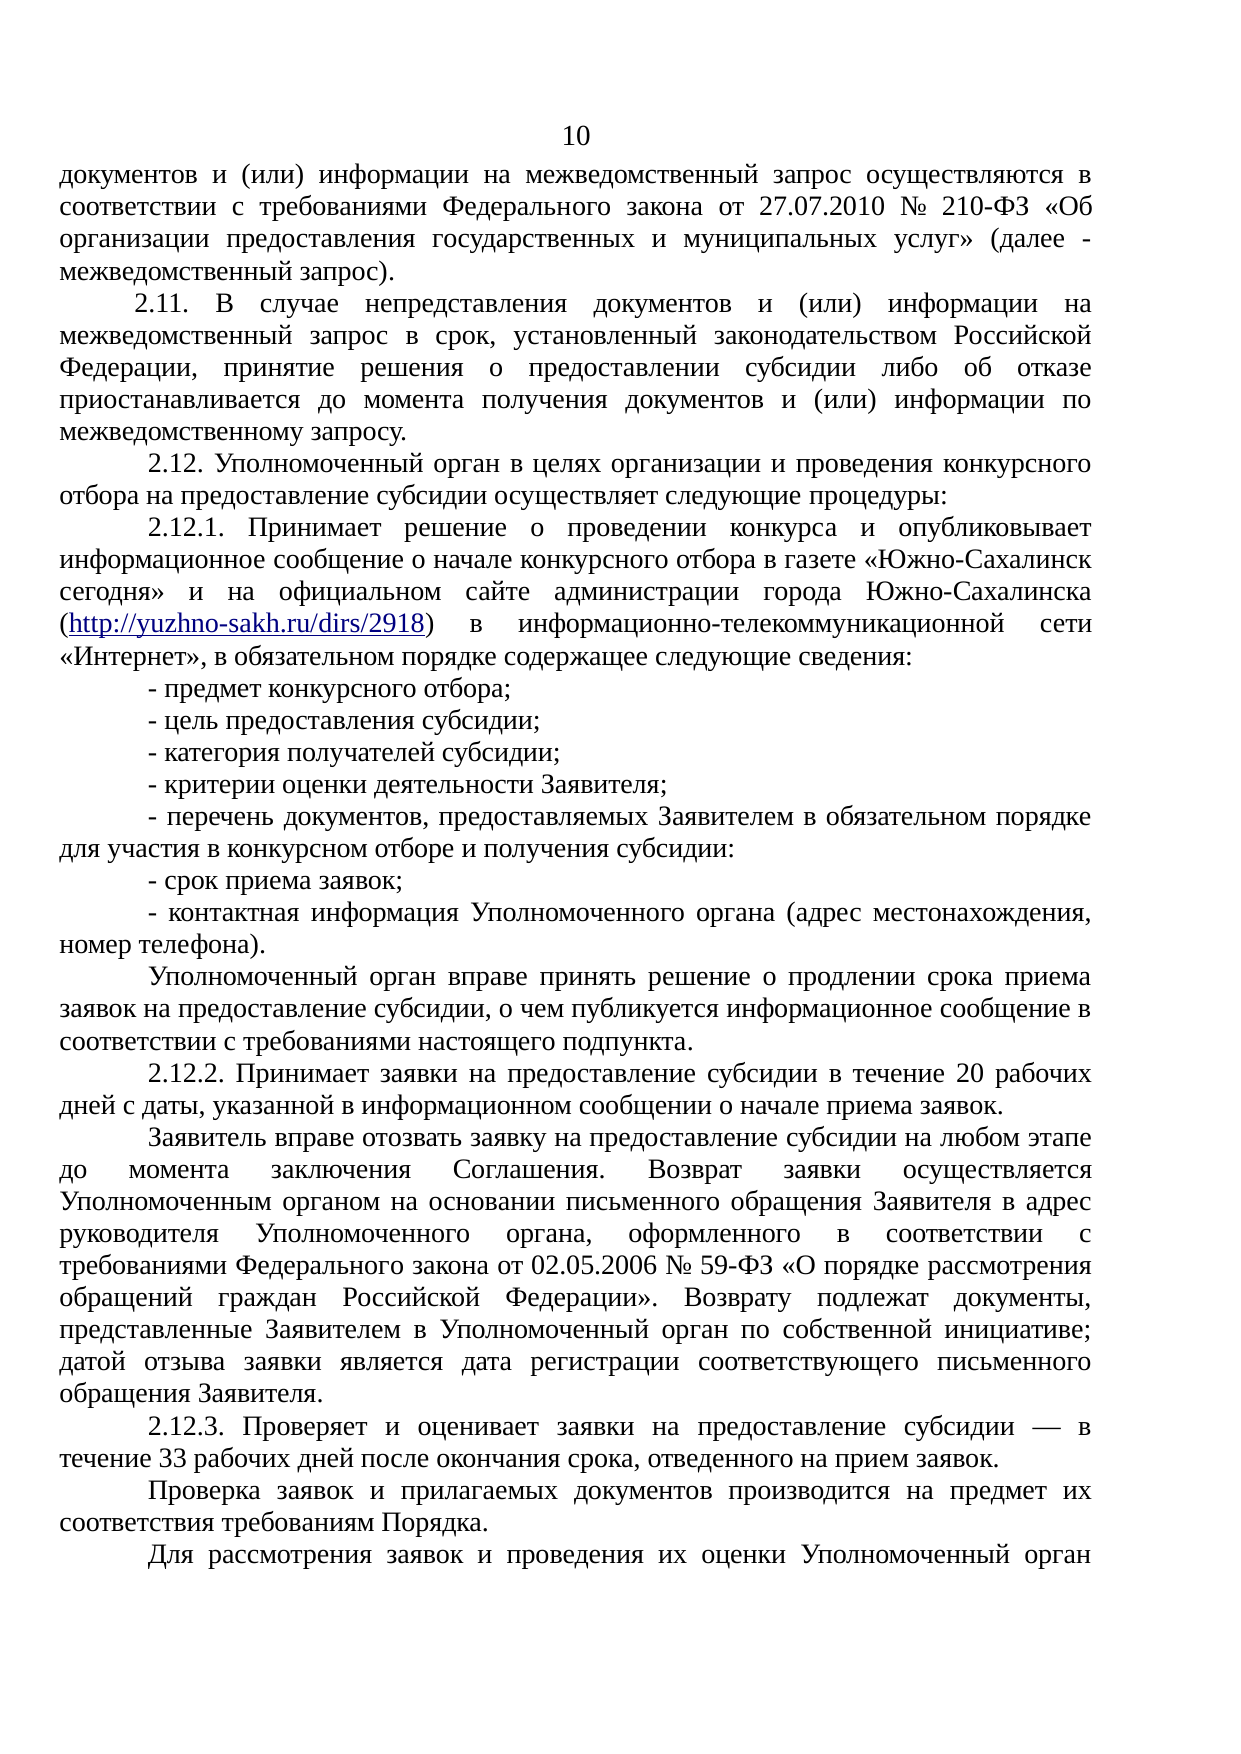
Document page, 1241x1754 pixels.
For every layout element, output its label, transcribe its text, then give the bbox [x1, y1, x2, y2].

text 2.12.2. Принимает заявки на предоставление субсидии в течение 20 рабочих дней с даты, указанной в информационном сообщении о начале приема заявок. [59, 1056, 1093, 1120]
text 2.11. В случае непредставления документов и (или) информации на межведомственный запрос в срок, установленный законодательством Российской Федерации, принятие решения о предоставлении субсидии либо об отказе приостанавливается до момента получения документов и (или) информации по межведомственному запросу. [59, 286, 1093, 446]
text - контактная информация Уполномоченного органа (адрес местонахождения, номер телефона). [59, 896, 1093, 960]
text Для рассмотрения заявок и проведения их оценки Уполномоченный орган [59, 1537, 1093, 1569]
text документов и (или) информации на межведомственный запрос осуществляются в соответствии с требованиями Федерального закона от 27.07.2010 № 210-ФЗ «Об организации предоставления государственных и муниципальных услуг» (далее - межведомственный запрос). [59, 158, 1093, 286]
text - срок приема заявок; [59, 863, 1093, 896]
text - предмет конкурсного отбора; [59, 671, 1093, 703]
text 2.12.3. Проверяет и оценивает заявки на предоставление субсидии — в течение 33 рабочих дней после окончания срока, отведенного на прием заявок. [59, 1409, 1093, 1473]
text 2.12.1. Принимает решение о проведении конкурса и опубликовывает информационное сообщение о начале конкурсного отбора в газете «Южно-Сахалинск сегодня» и на официальном сайте администрации города Южно-Сахалинска (http://yuzhno-sakh.ru/dirs/2918) в информационно-телекоммуникационной сети «Интернет», в обязательном порядке содержащее следующие сведения: [59, 511, 1093, 671]
text Уполномоченный орган вправе принять решение о продлении срока приема заявок на предоставление субсидии, о чем публикуется информационное сообщение в соответствии с требованиями настоящего подпункта. [59, 960, 1093, 1056]
text Проверка заявок и прилагаемых документов производится на предмет их соответствия требованиям Порядка. [59, 1473, 1093, 1537]
text 2.12. Уполномоченный орган в целях организации и проведения конкурсного отбора на предоставление субсидии осуществляет следующие процедуры: [59, 446, 1093, 511]
text - цель предоставления субсидии; [59, 703, 1093, 735]
text - критерии оценки деятельности Заявителя; [59, 767, 1093, 799]
text Заявитель вправе отозвать заявку на предоставление субсидии на любом этапе до момента заключения Соглашения. Возврат заявки осуществляется Уполномоченным органом на основании письменного обращения Заявителя в адрес руководителя Уполномоченного органа, оформленного в соответствии с требованиями Федерального закона от 02.05.2006 № 59-ФЗ «О порядке рассмотрения обращений граждан Российской Федерации». Возврату подлежат документы, представленные Заявителем в Уполномоченный орган по собственной инициативе; датой отзыва заявки является дата регистрации соответствующего письменного обращения Заявителя. [59, 1120, 1093, 1409]
text - перечень документов, предоставляемых Заявителем в обязательном порядке для участия в конкурсном отборе и получения субсидии: [59, 799, 1093, 863]
text - категория получателей субсидии; [59, 735, 1093, 767]
